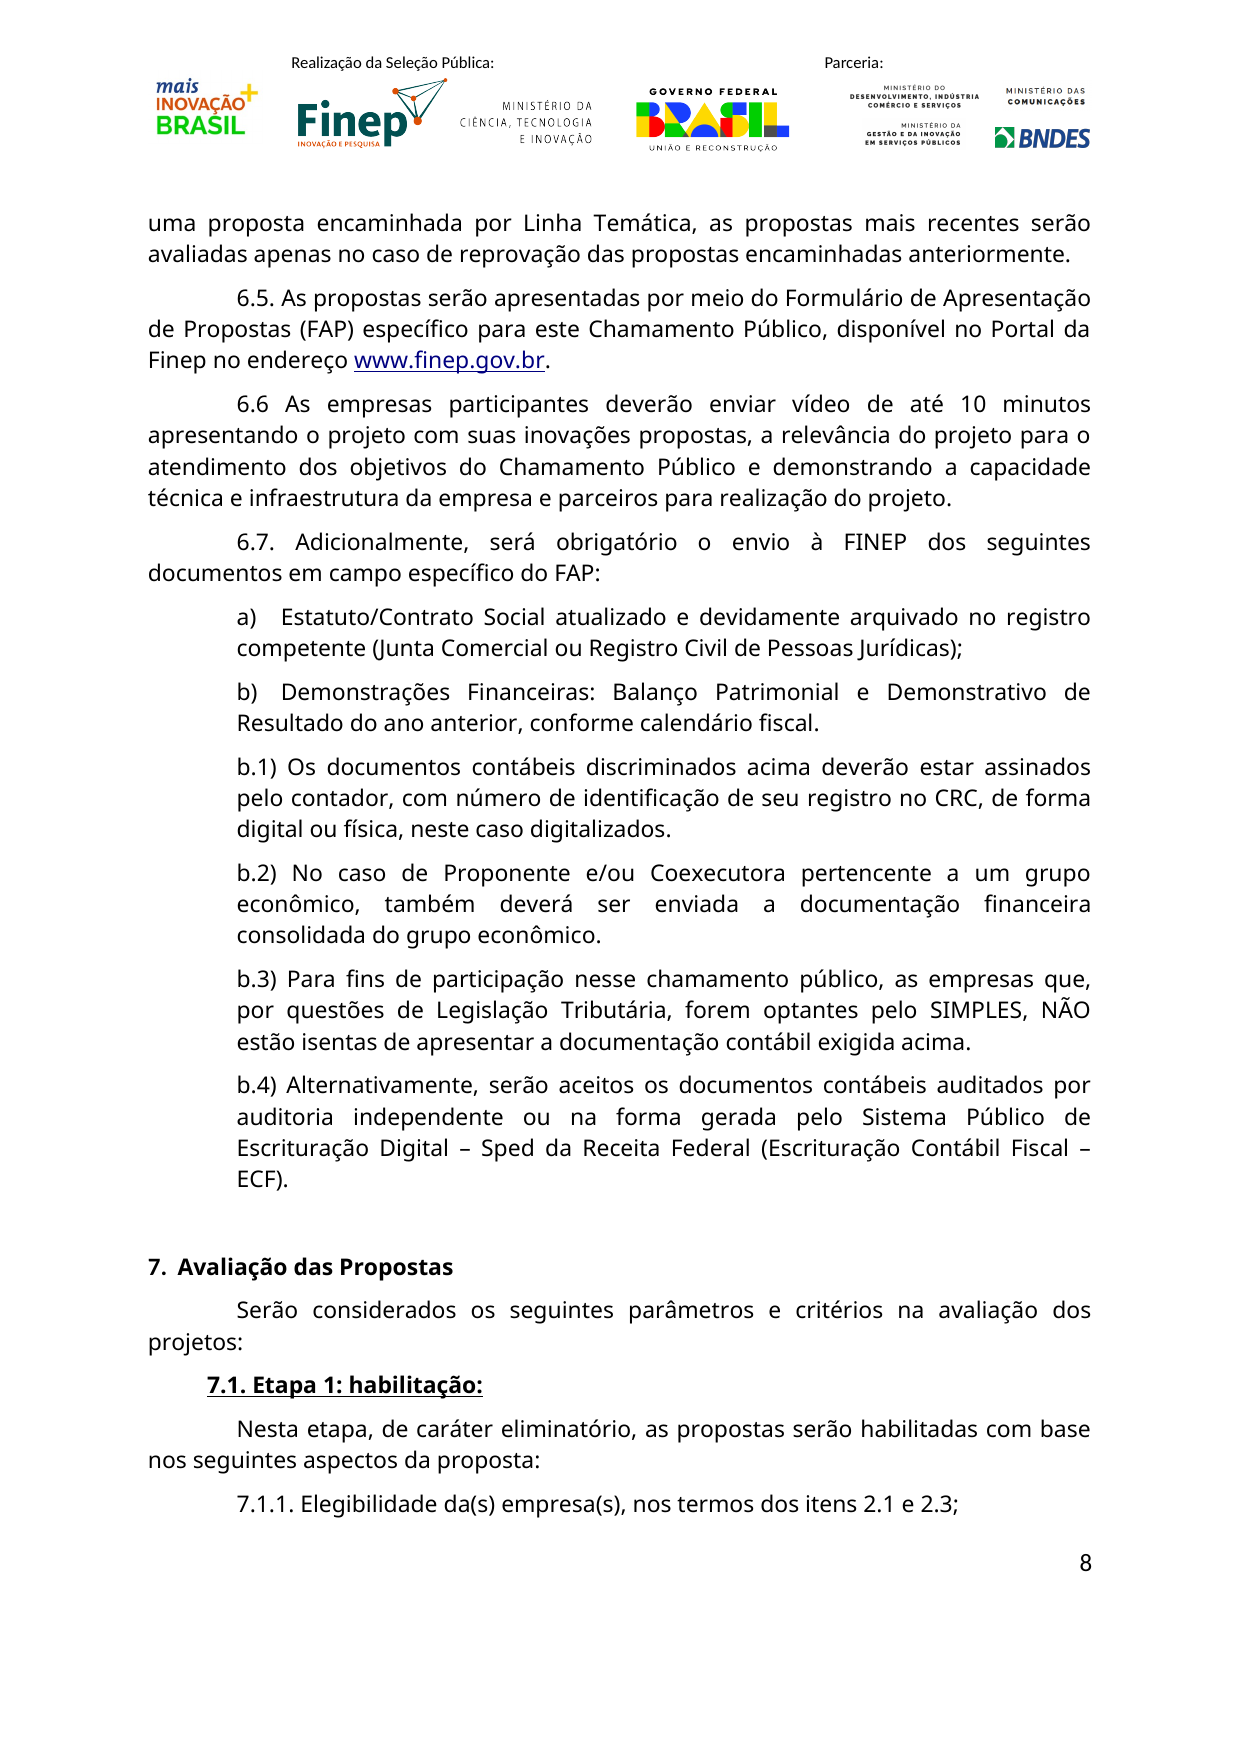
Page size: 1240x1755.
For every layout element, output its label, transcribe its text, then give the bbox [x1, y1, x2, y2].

text b.4) Alternativamente, serão aceitos os documentos contábeis auditados por auditoria independente ou na forma gerada pelo Sistema Público de Escrituração Digital – Sped da Receita Federal (Escrituração Contábil Fiscal – ECF). [236, 1069, 1092, 1194]
text Nesta etapa, de caráter eliminatório, as propostas serão habilitadas com base nos seguintes aspectos da proposta: [148, 1413, 1092, 1476]
text 6.7. Adicionalmente, será obrigatório o envio à FINEP dos seguintes documentos em campo específico do FAP: [148, 526, 1092, 588]
list b.3) Para fins de participação nesse chamamento público, as empresas que, por questões de Legislação Tributária, forem optantes pelo SIMPLES, NÃO estão isentas de apresentar a documentação contábil exigida acima. [236, 963, 1092, 1057]
text 7.1. Etapa 1: habilitação: [207, 1369, 1092, 1401]
text b.1) Os documentos contábeis discriminados acima deverão estar assinados pelo contador, com número de identificação de seu registro no CRC, de forma digital ou física, neste caso digitalizados. [236, 751, 1092, 844]
list 7.1.1. Elegibilidade da(s) empresa(s), nos termos dos itens 2.1 e 2.3; [148, 1488, 1092, 1519]
text 6.5. As propostas serão apresentadas por meio do Formulário de Apresentação de Propostas (FAP) específico para este Chamamento Público, disponível no Portal da Finep no endereço www.finep.gov.br. [148, 282, 1092, 376]
list b.2) No caso de Proponente e/ou Coexecutora pertencente a um grupo econômico, também deverá ser enviada a documentação financeira consolidada do grupo econômico. [236, 857, 1092, 951]
text uma proposta encaminhada por Linha Temática, as propostas mais recentes serão avaliadas apenas no caso de reprovação das propostas encaminhadas anteriormente. [148, 207, 1092, 269]
text Serão considerados os seguintes parâmetros e critérios na avaliação dos projetos: [148, 1294, 1092, 1357]
list Estatuto/Contrato Social atualizado e devidamente arquivado no registro competente (Junta Comercial ou Registro Civil de Pessoas Jurídicas); [236, 601, 1092, 663]
text 6.6 As empresas participantes deverão enviar vídeo de até 10 minutos apresentando o projeto com suas inovações propostas, a relevância do projeto para o atendimento dos objetivos do Chamamento Público e demonstrando a capacidade técnica e infraestrutura da empresa e parceiros para realização do projeto. [148, 388, 1092, 513]
list Demonstrações Financeiras: Balanço Patrimonial e Demonstrativo de Resultado do ano anterior, conforme calendário fiscal. [236, 676, 1092, 738]
list Avaliação das Propostas [148, 1251, 1092, 1282]
